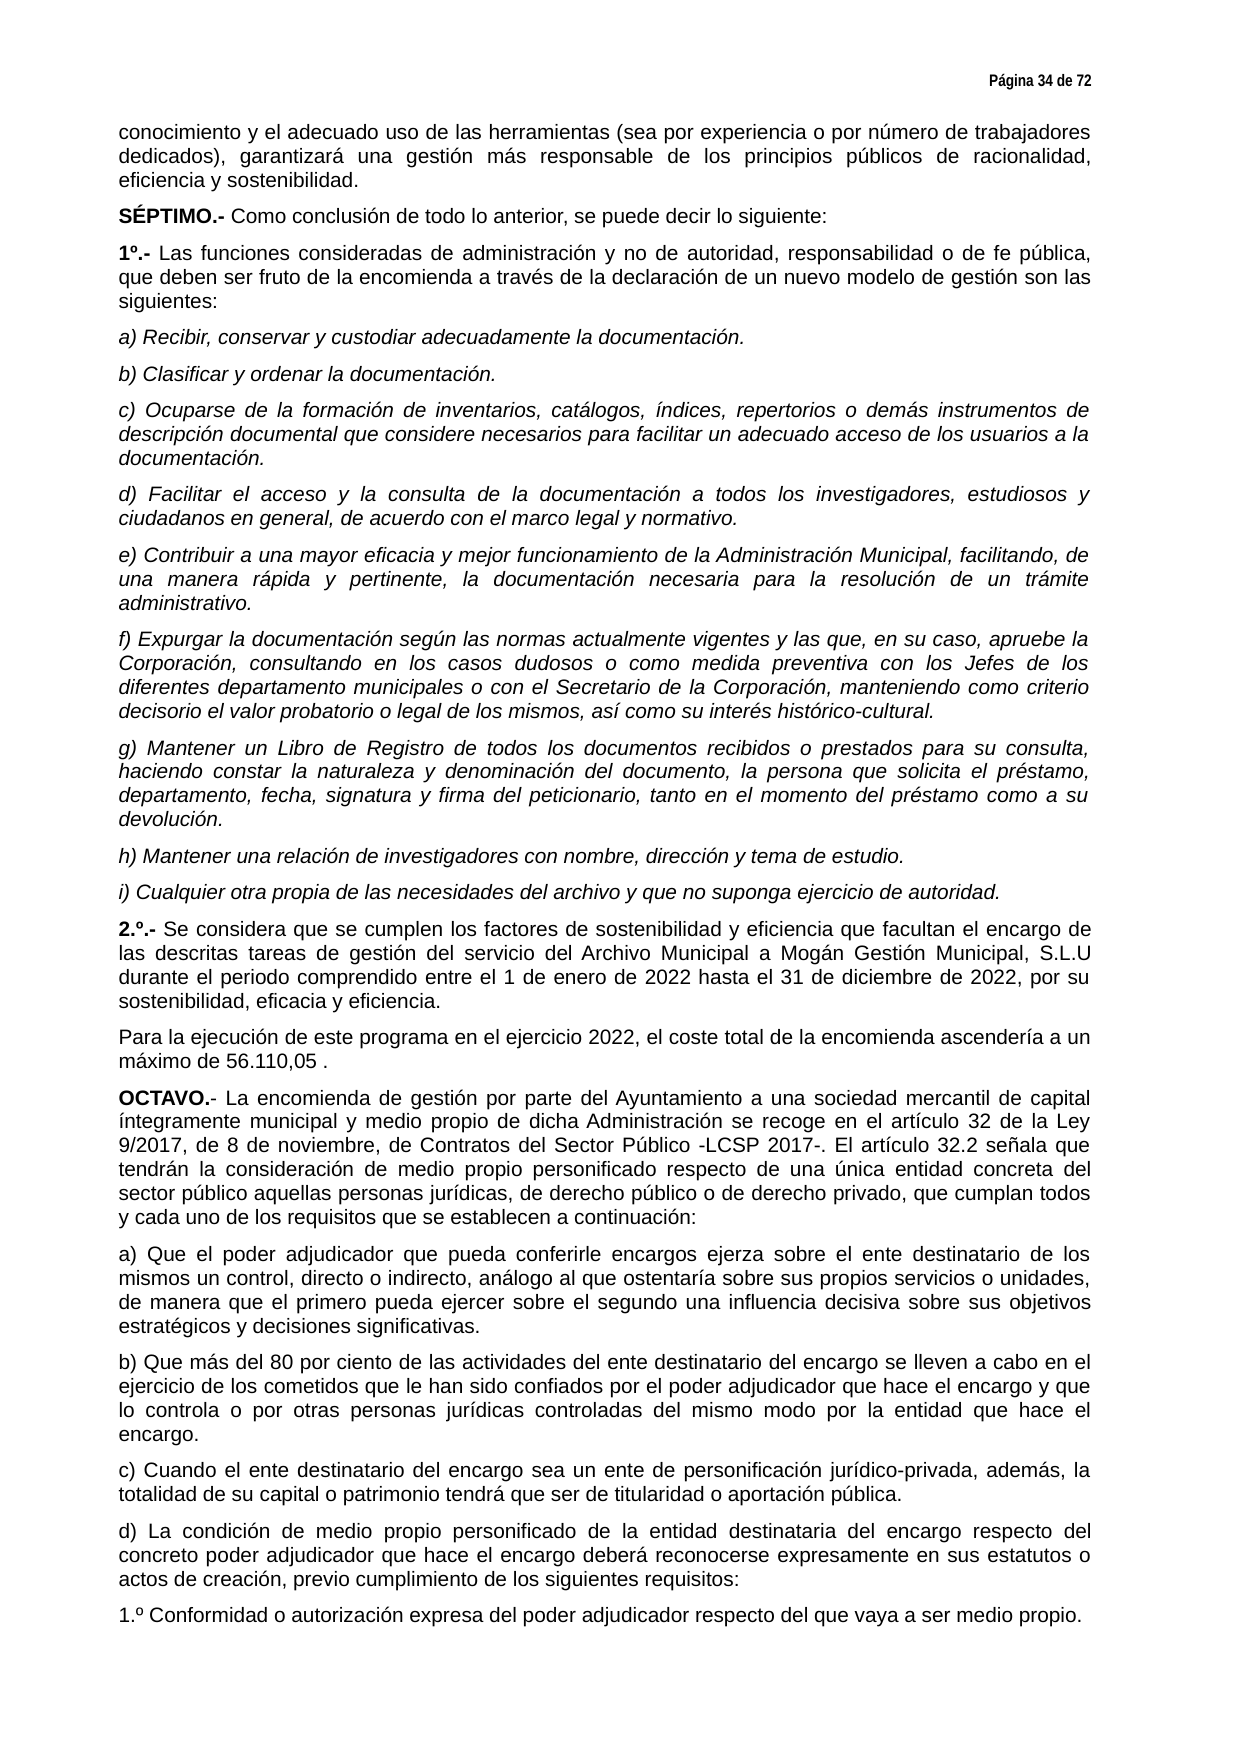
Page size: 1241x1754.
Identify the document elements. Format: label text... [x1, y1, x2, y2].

text c) Cuando el ente destinatario del encargo sea un ente de personificación jurídico-privada, además, la totalidad de su capital o patrimonio tendrá que ser de titularidad o aportación pública. [118, 1458, 1092, 1506]
text f) Expurgar la documentación según las normas actualmente vigentes y las que, en su caso, apruebe la Corporación, consultando en los casos dudosos o como medida preventiva con los Jefes de los diferentes departamento municipales o con el Secretario de la Corporación, manteniendo como criterio decisorio el valor probatorio o legal de los mismos, así como su interés histórico-cultural. [118, 627, 1092, 723]
text a) Recibir, conservar y custodiar adecuadamente la documentación. [118, 325, 1092, 349]
text Para la ejecución de este programa en el ejercicio 2022, el coste total de la encomienda ascendería a un máximo de 56.110,05 . [118, 1025, 1092, 1073]
text 1º.- Las funciones consideradas de administración y no de autoridad, responsabilidad o de fe pública, que deben ser fruto de la encomienda a través de la declaración de un nuevo modelo de gestión son las siguientes: [118, 241, 1092, 312]
text i) Cualquier otra propia de las necesidades del archivo y que no suponga ejercicio de autoridad. [118, 880, 1092, 904]
text 2.º.- Se considera que se cumplen los factores de sostenibilidad y eficiencia que facultan el encargo de las descritas tareas de gestión del servicio del Archivo Municipal a Mogán Gestión Municipal, S.L.U durante el periodo comprendido entre el 1 de enero de 2022 hasta el 31 de diciembre de 2022, por su sostenibilidad, eficacia y eficiencia. [118, 917, 1092, 1012]
text b) Que más del 80 por ciento de las actividades del ente destinatario del encargo se lleven a cabo en el ejercicio de los cometidos que le han sido confiados por el poder adjudicador que hace el encargo y que lo controla o por otras personas jurídicas controladas del mismo modo por la entidad que hace el encargo. [118, 1350, 1092, 1446]
text a) Que el poder adjudicador que pueda conferirle encargos ejerza sobre el ente destinatario de los mismos un control, directo o indirecto, análogo al que ostentaría sobre sus propios servicios o unidades, de manera que el primero pueda ejercer sobre el segundo una influencia decisiva sobre sus objetivos estratégicos y decisiones significativas. [118, 1242, 1092, 1337]
text b) Clasificar y ordenar la documentación. [118, 361, 1092, 385]
text d) La condición de medio propio personificado de la entidad destinataria del encargo respecto del concreto poder adjudicador que hace el encargo deberá reconocerse expresamente en sus estatutos o actos de creación, previo cumplimiento de los siguientes requisitos: [118, 1519, 1092, 1591]
text d) Facilitar el acceso y la consulta de la documentación a todos los investigadores, estudiosos y ciudadanos en general, de acuerdo con el marco legal y normativo. [118, 482, 1092, 530]
text g) Mantener un Libro de Registro de todos los documentos recibidos o prestados para su consulta, haciendo constar la naturaleza y denominación del documento, la persona que solicita el préstamo, departamento, fecha, signatura y firma del peticionario, tanto en el momento del préstamo como a su devolución. [118, 735, 1092, 831]
text OCTAVO.- La encomienda de gestión por parte del Ayuntamiento a una sociedad mercantil de capital íntegramente municipal y medio propio de dicha Administración se recoge en el artículo 32 de la Ley 9/2017, de 8 de noviembre, de Contratos del Sector Público -LCSP 2017-. El artículo 32.2 señala que tendrán la consideración de medio propio personificado respecto de una única entidad concreta del sector público aquellas personas jurídicas, de derecho público o de derecho privado, que cumplan todos y cada uno de los requisitos que se establecen a continuación: [118, 1085, 1092, 1229]
text c) Ocuparse de la formación de inventarios, catálogos, índices, repertorios o demás instrumentos de descripción documental que considere necesarios para facilitar un adecuado acceso de los usuarios a la documentación. [118, 398, 1092, 470]
text SÉPTIMO.- Como conclusión de todo lo anterior, se puede decir lo siguiente: [118, 204, 1092, 228]
text 1.º Conformidad o autorización expresa del poder adjudicador respecto del que vaya a ser medio propio. [118, 1603, 1092, 1627]
text e) Contribuir a una mayor eficacia y mejor funcionamiento de la Administración Municipal, facilitando, de una manera rápida y pertinente, la documentación necesaria para la resolución de un trámite administrativo. [118, 543, 1092, 614]
text conocimiento y el adecuado uso de las herramientas (sea por experiencia o por número de trabajadores dedicados), garantizará una gestión más responsable de los principios públicos de racionalidad, eficiencia y sostenibilidad. [118, 120, 1092, 192]
text h) Mantener una relación de investigadores con nombre, dirección y tema de estudio. [118, 844, 1092, 868]
